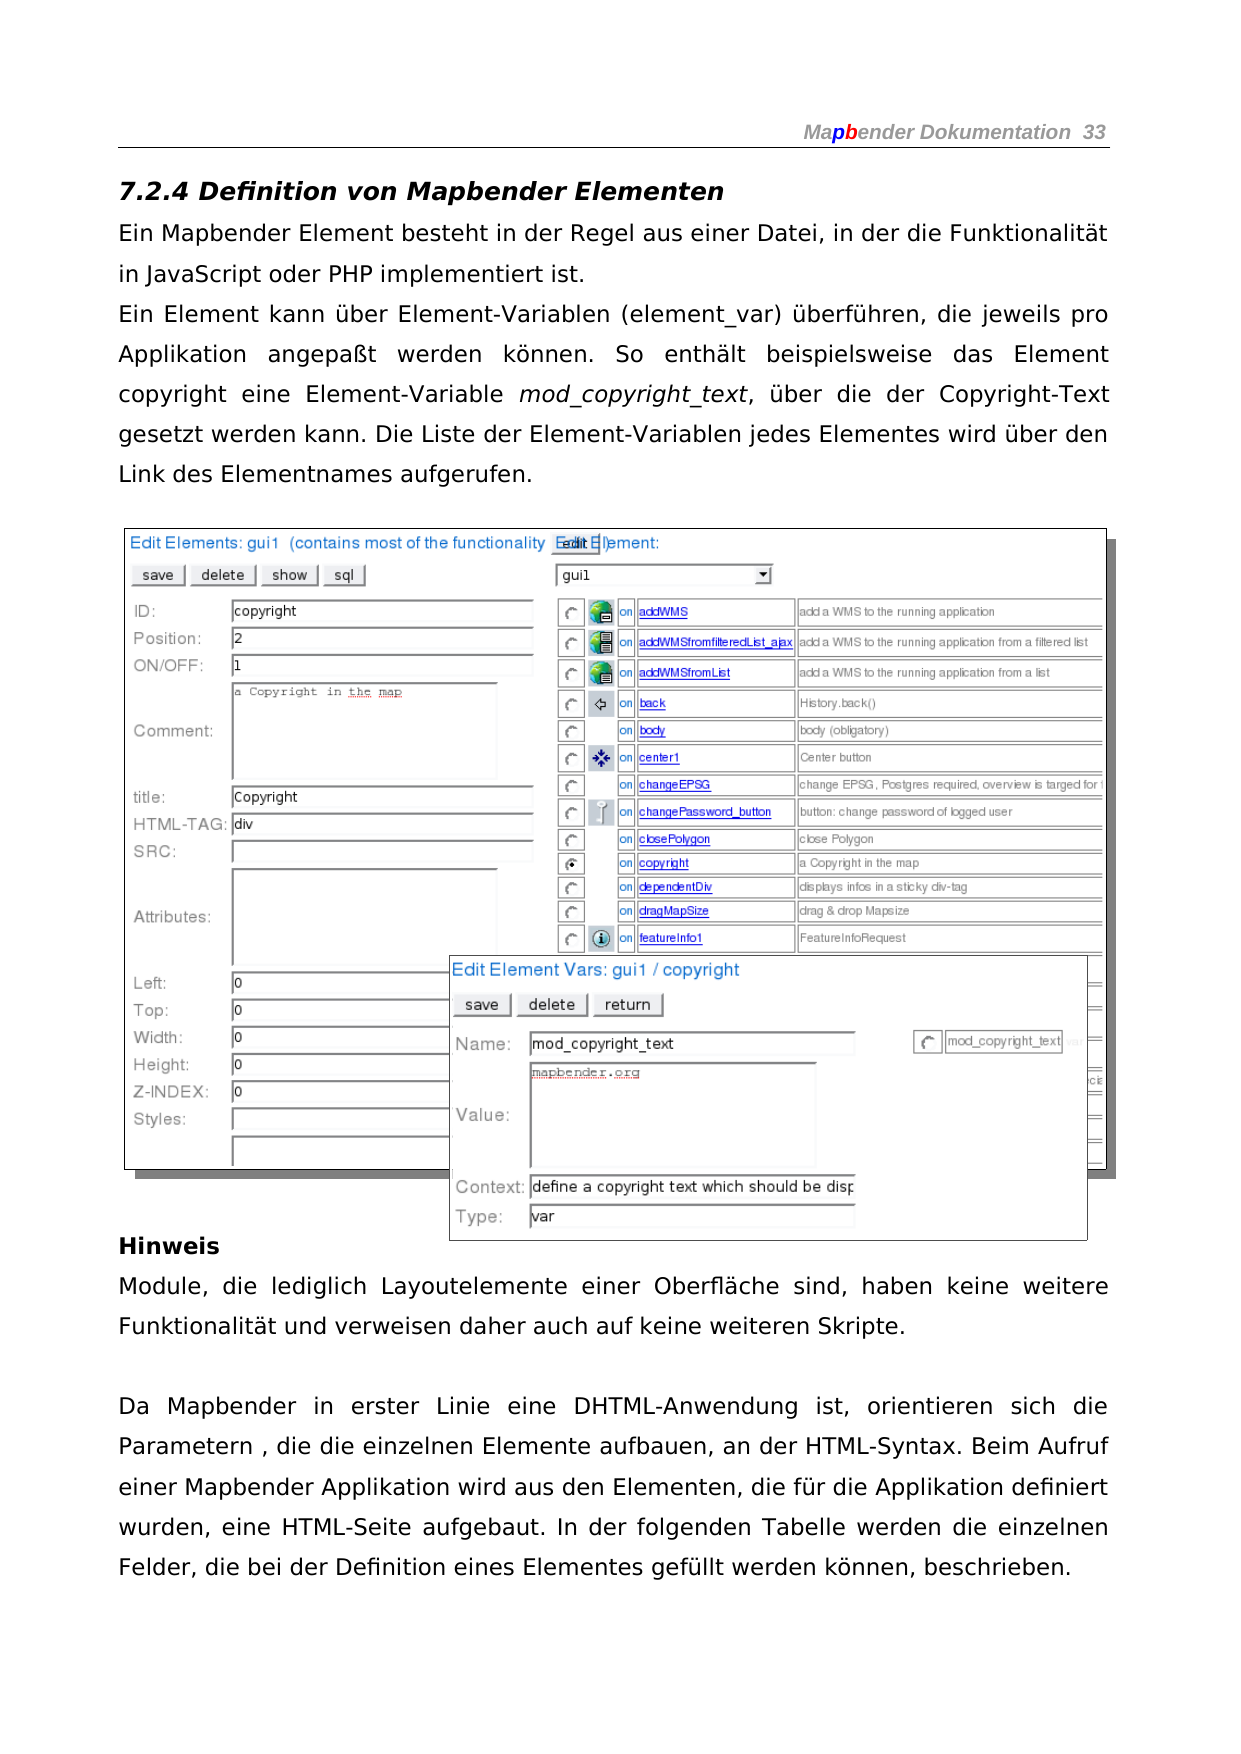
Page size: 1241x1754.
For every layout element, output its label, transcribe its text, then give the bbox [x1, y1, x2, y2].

text Hinweis Module, die lediglich Layoutelemente einer Oberfläche sind, haben keine weitere Funktionalität und verweisen daher auch auf keine weiteren Skripte. [118, 1233, 1110, 1340]
text Ein Element kann über Element-Variablen (element_var) überführen, die jeweils pro Applikation angepaßt werden können. So enthält beispielsweise das Element copyright eine Element-Variable mod_copyright_text, über die der Copyright-Text gesetzt werden kann. Die Liste der Element-Variablen jedes Elementes wird über den Link des Elementnames aufgerufen. [118, 301, 1110, 488]
text Da Mapbender in erster Linie eine DHTML-Anwendung ist, orientieren sich die Parametern , die die einzelnen Elemente aufbauen, an der HTML-Syntax. Beim Aufruf einer Mapbender Applikation wird aus den Elementen, die für die Applikation definiert wurden, eine HTML-Seite aufgebaut. In der folgenden Tabelle werden die einzelnen Felder, die bei der Definition eines Elementes gefüllt werden können, beschrieben. [118, 1393, 1110, 1581]
subtitle Definition von Mapbender Elementen [118, 177, 1110, 206]
text Ein Mapbender Element besteht in der Regel aus einer Datei, in der die Funktionalität in JavaScript oder PHP implementiert ist. [118, 221, 1110, 287]
picture [127, 531, 1103, 1166]
picture [452, 958, 1084, 1238]
